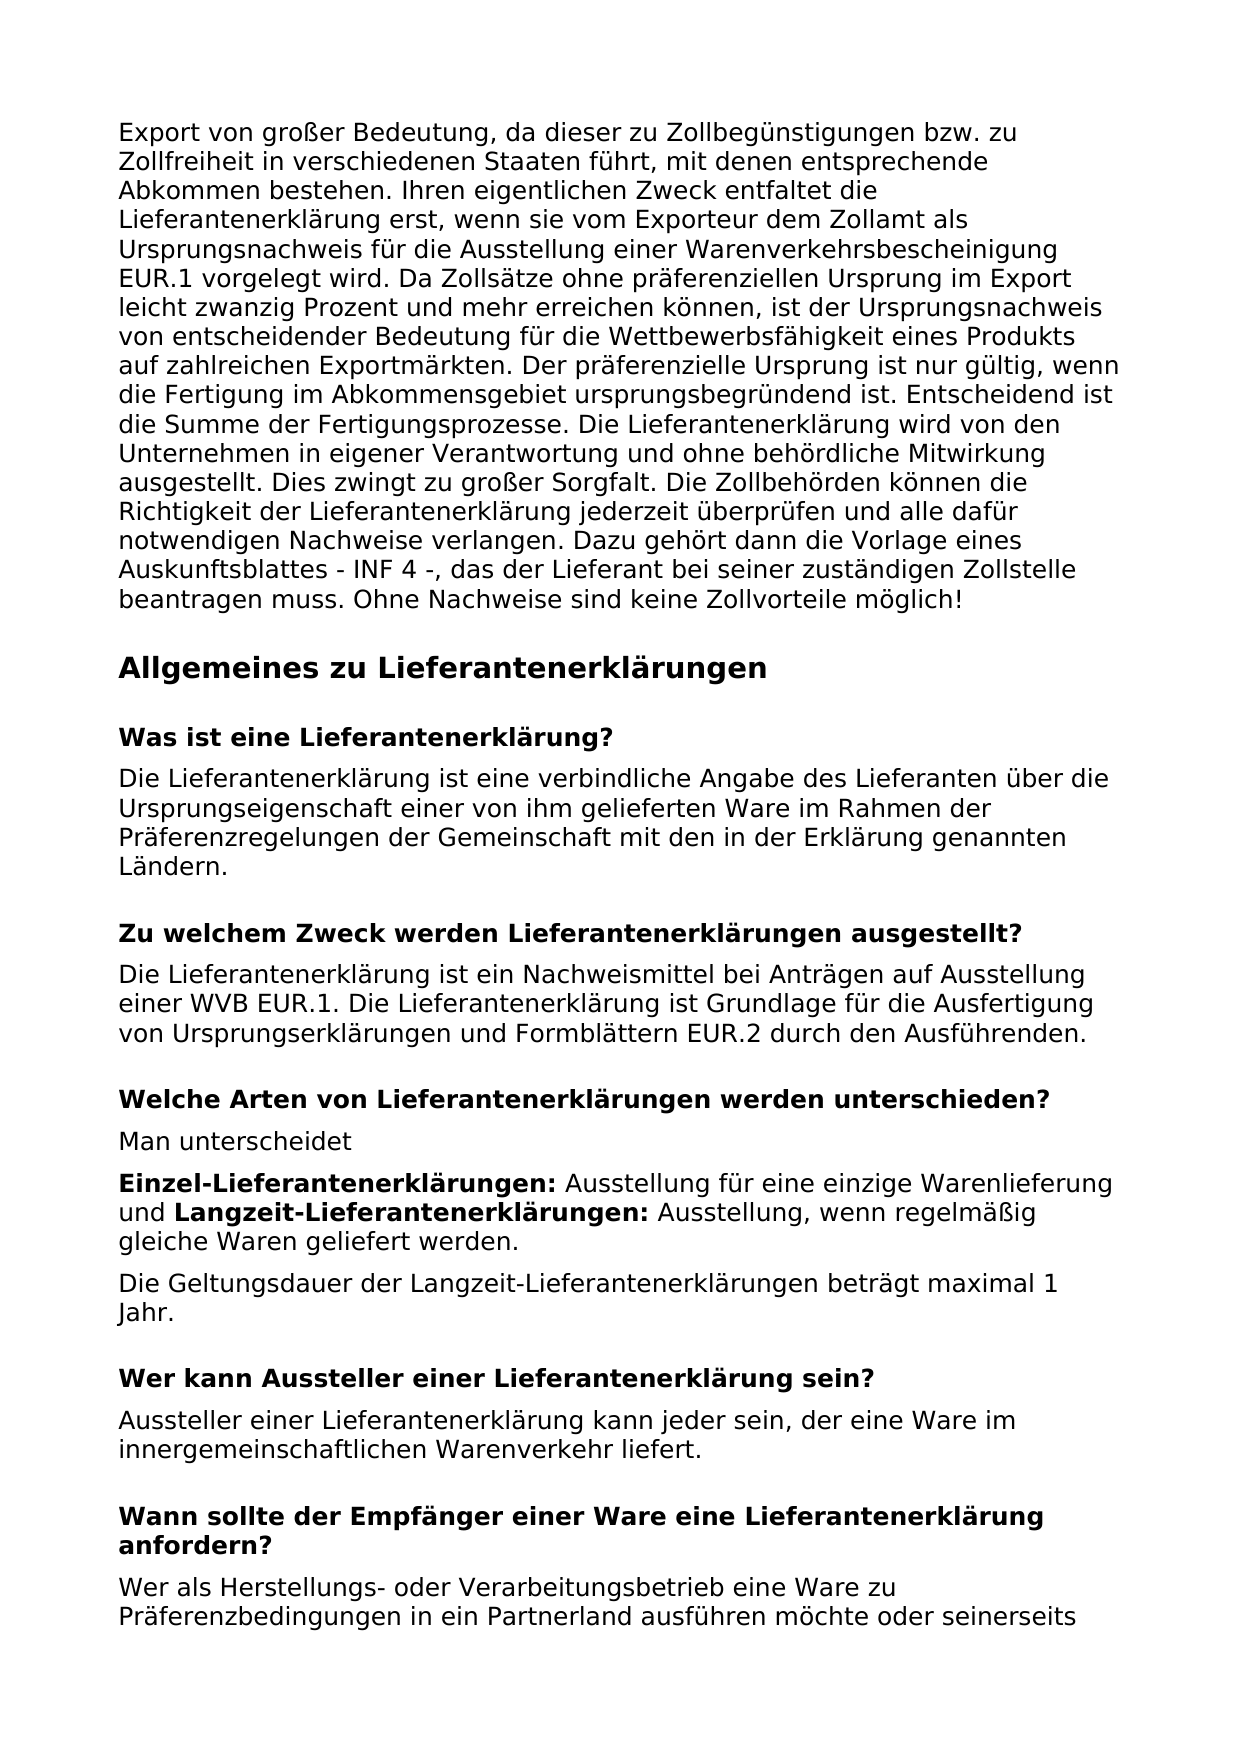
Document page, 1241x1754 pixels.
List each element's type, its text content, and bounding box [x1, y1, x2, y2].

subtitle Wer kann Aussteller einer Lieferantenerklärung sein? [118, 1364, 1122, 1394]
text Die Lieferantenerklärung ist ein Nachweismittel bei Anträgen auf Ausstellung einer WVB EUR.1. Die Lieferantenerklärung ist Grundlage für die Ausfertigung von Ursprungserklärungen und Formblättern EUR.2 durch den Ausführenden. [118, 960, 1122, 1048]
text Man unterscheidet [118, 1127, 1122, 1156]
subtitle Wann sollte der Empfänger einer Ware eine Lieferantenerklärung anfordern? [118, 1502, 1122, 1560]
subtitle Was ist eine Lieferantenerklärung? [118, 723, 1122, 752]
subtitle Zu welchem Zweck werden Lieferantenerklärungen ausgestellt? [118, 919, 1122, 948]
text Einzel-Lieferantenerklärungen: Ausstellung für eine einzige Warenlieferung und Langzeit-Lieferantenerklärungen: Ausstellung, wenn regelmäßig gleiche Waren geliefert werden. [118, 1169, 1122, 1256]
text Export von großer Bedeutung, da dieser zu Zollbegünstigungen bzw. zu Zollfreiheit in verschiedenen Staaten führt, mit denen entsprechende Abkommen bestehen. Ihren eigentlichen Zweck entfaltet die Lieferantenerklärung erst, wenn sie vom Exporteur dem Zollamt als Ursprungsnachweis für die Ausstellung einer Warenverkehrsbescheinigung EUR.1 vorgelegt wird. Da Zollsätze ohne präferenziellen Ursprung im Export leicht zwanzig Prozent und mehr erreichen können, ist der Ursprungsnachweis von entscheidender Bedeutung für die Wettbewerbsfähigkeit eines Produkts auf zahlreichen Exportmärkten. Der präferenzielle Ursprung ist nur gültig, wenn die Fertigung im Abkommensgebiet ursprungsbegründend ist. Entscheidend ist die Summe der Fertigungsprozesse. Die Lieferantenerklärung wird von den Unternehmen in eigener Verantwortung und ohne behördliche Mitwirkung ausgestellt. Dies zwingt zu großer Sorgfalt. Die Zollbehörden können die Richtigkeit der Lieferantenerklärung jederzeit überprüfen und alle dafür notwendigen Nachweise verlangen. Dazu gehört dann die Vorlage eines Auskunftsblattes - INF 4 -, das der Lieferant bei seiner zuständigen Zollstelle beantragen muss. Ohne Nachweise sind keine Zollvorteile möglich! [118, 118, 1122, 614]
text Aussteller einer Lieferantenerklärung kann jeder sein, der eine Ware im innergemeinschaftlichen Warenverkehr liefert. [118, 1406, 1122, 1464]
text Wer als Herstellungs- oder Verarbeitungsbetrieb eine Ware zu Präferenzbedingungen in ein Partnerland ausführen möchte oder seinerseits [118, 1573, 1122, 1631]
text Die Geltungsdauer der Langzeit-Lieferantenerklärungen beträgt maximal 1 Jahr. [118, 1269, 1122, 1327]
text Die Lieferantenerklärung ist eine verbindliche Angabe des Lieferanten über die Ursprungseigenschaft einer von ihm gelieferten Ware im Rahmen der Präferenzregelungen der Gemeinschaft mit den in der Erklärung genannten Ländern. [118, 764, 1122, 881]
subtitle Welche Arten von Lieferantenerklärungen werden unterschieden? [118, 1085, 1122, 1114]
subtitle Allgemeines zu Lieferantenerklärungen [118, 651, 1122, 685]
